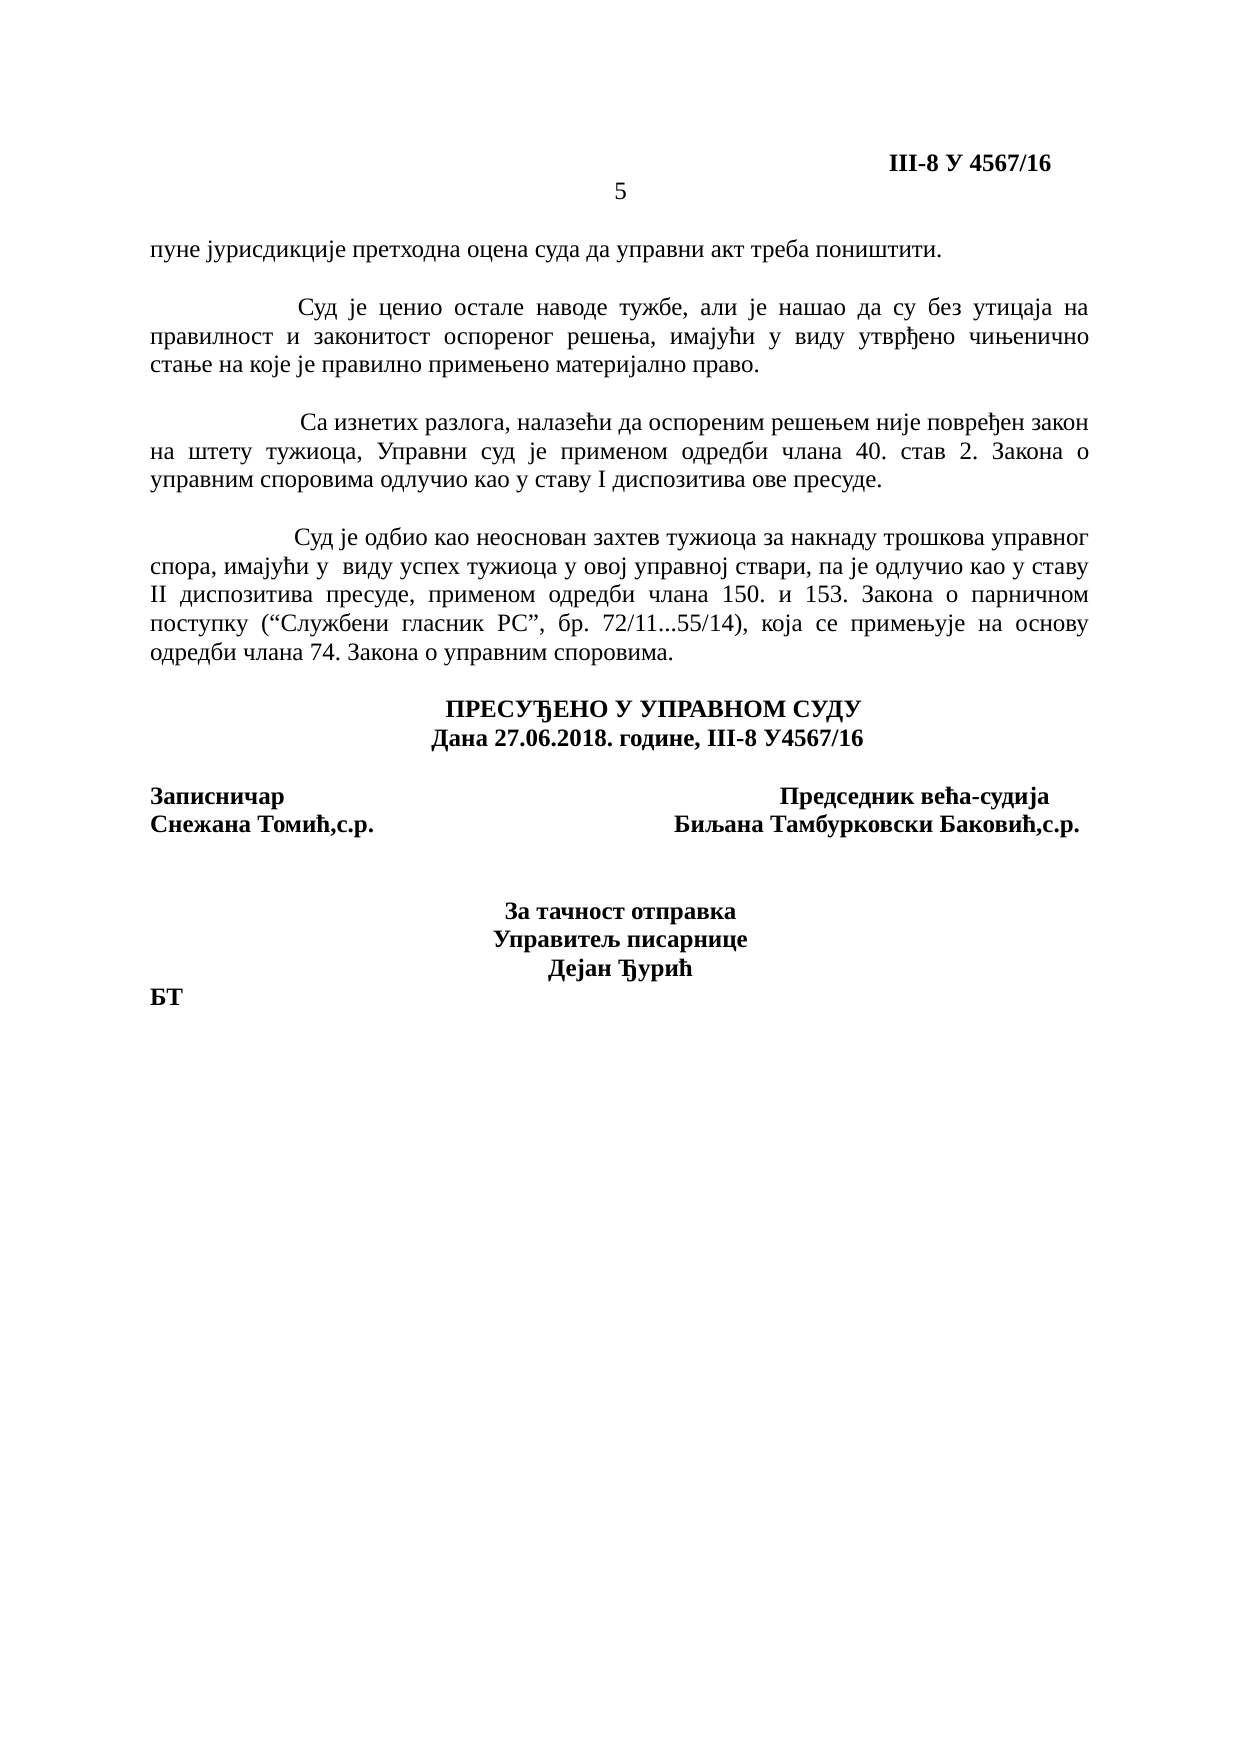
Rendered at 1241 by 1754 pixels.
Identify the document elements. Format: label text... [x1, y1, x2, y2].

text За тачност отправка [150, 896, 1091, 924]
text Суд је одбио као неоснован захтев тужиоца за накнаду трошкова управног спора, имајући у виду успех тужиоца у овој управној ствари, па је одлучио као у ставу II диспозитива пресуде, применом одредби члана 150. и 153. Закона о парничном поступку (“Службени гласник РС”, бр. 72/11...55/14), која се примењује на основу одредби члана 74. Закона о управним споровима. [150, 522, 1091, 666]
text Управитељ писарнице [150, 924, 1091, 953]
text Снежана Томић,с.р. Биљана Тамбурковски Баковић,с.р. [150, 809, 1091, 838]
text Дејан Ђурић [150, 953, 1091, 982]
text Са изнетих разлога, налазећи да оспореним решењем није повређен закон на штету тужиоца, Управни суд је применом одредби члана 40. став 2. Закона о управним споровима одлучио као у ставу I диспозитива ове пресуде. [150, 407, 1091, 493]
text Суд је ценио остале наводе тужбе, али је нашао да су без утицаја на правилност и законитост оспореног решења, имајући у виду утврђено чињенично стање на које је правилно примењено материјално право. [150, 292, 1091, 378]
text ПРЕСУЂЕНО У УПРАВНОМ СУДУ [150, 694, 1091, 723]
text пуне јурисдикције претходна оцена суда да управни акт треба поништити. [150, 234, 1091, 263]
text Записничар Председник већа-судија [150, 781, 1091, 809]
text Дана 27.06.2018. године, III-8 У4567/16 [150, 723, 1091, 752]
text БТ [150, 982, 1089, 1011]
